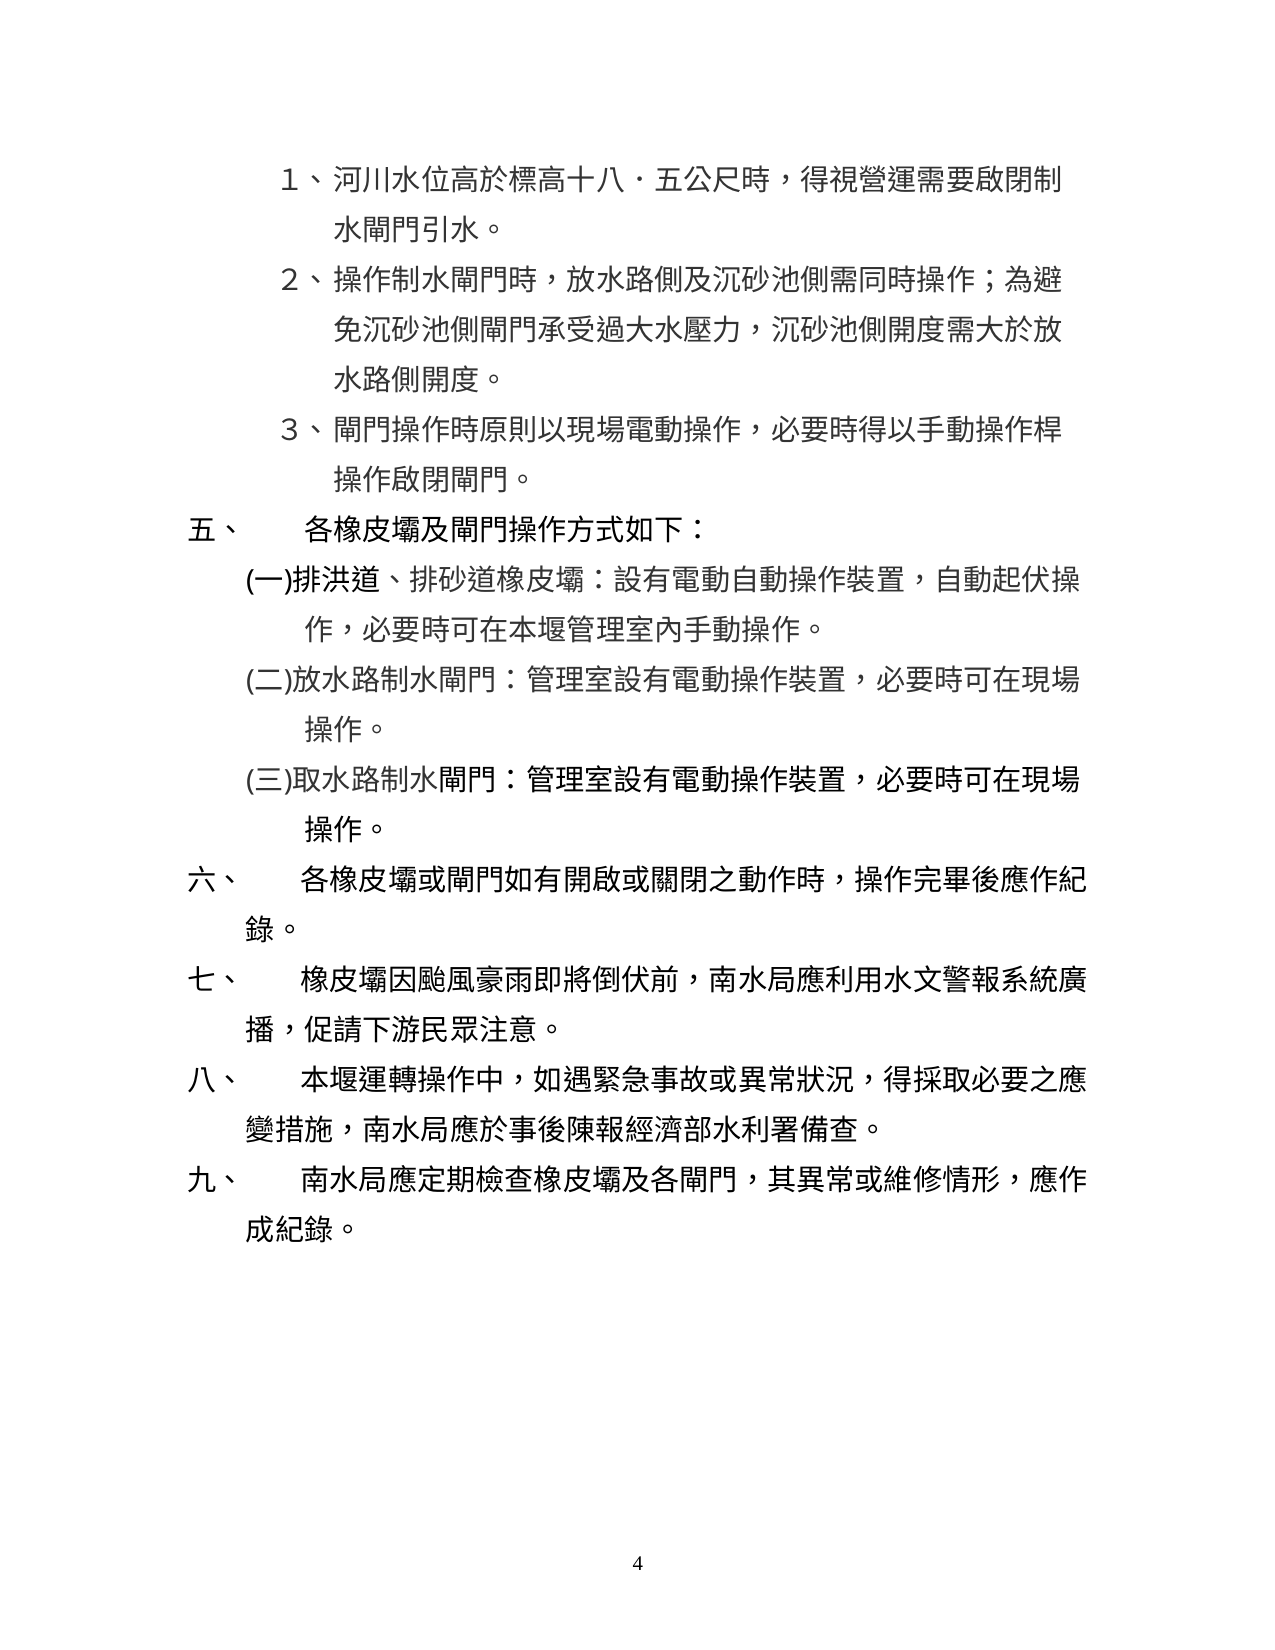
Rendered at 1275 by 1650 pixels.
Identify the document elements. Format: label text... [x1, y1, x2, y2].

text (二)放水路制水閘門：管理室設有電動操作裝置，必要時可在現場操作。 [246, 650, 1088, 750]
text (三)取水路制水閘門：管理室設有電動操作裝置，必要時可在現場操作。 [246, 750, 1088, 850]
text 六、 各橡皮壩或閘門如有開啟或關閉之動作時，操作完畢後應作紀錄。 [187, 850, 1088, 950]
text (一)排洪道、排砂道橡皮壩：設有電動自動操作裝置，自動起伏操作，必要時可在本堰管理室內手動操作。 [246, 550, 1088, 650]
text 九、 南水局應定期檢查橡皮壩及各閘門，其異常或維修情形，應作成紀錄。 [187, 1150, 1088, 1250]
text ２、 操作制水閘門時，放水路側及沉砂池側需同時操作；為避免沉砂池側閘門承受過大水壓力，沉砂池側開度需大於放水路側開度。 [275, 250, 1088, 400]
text 七、 橡皮壩因颱風豪雨即將倒伏前，南水局應利用水文警報系統廣播，促請下游民眾注意。 [187, 950, 1088, 1050]
text １、 河川水位高於標高十八．五公尺時，得視營運需要啟閉制水閘門引水。 [275, 150, 1088, 250]
text 八、 本堰運轉操作中，如遇緊急事故或異常狀況，得採取必要之應變措施，南水局應於事後陳報經濟部水利署備查。 [187, 1050, 1088, 1150]
text ３、 閘門操作時原則以現場電動操作，必要時得以手動操作桿操作啟閉閘門。 [275, 400, 1088, 500]
text 五、 各橡皮壩及閘門操作方式如下： [187, 500, 1088, 550]
